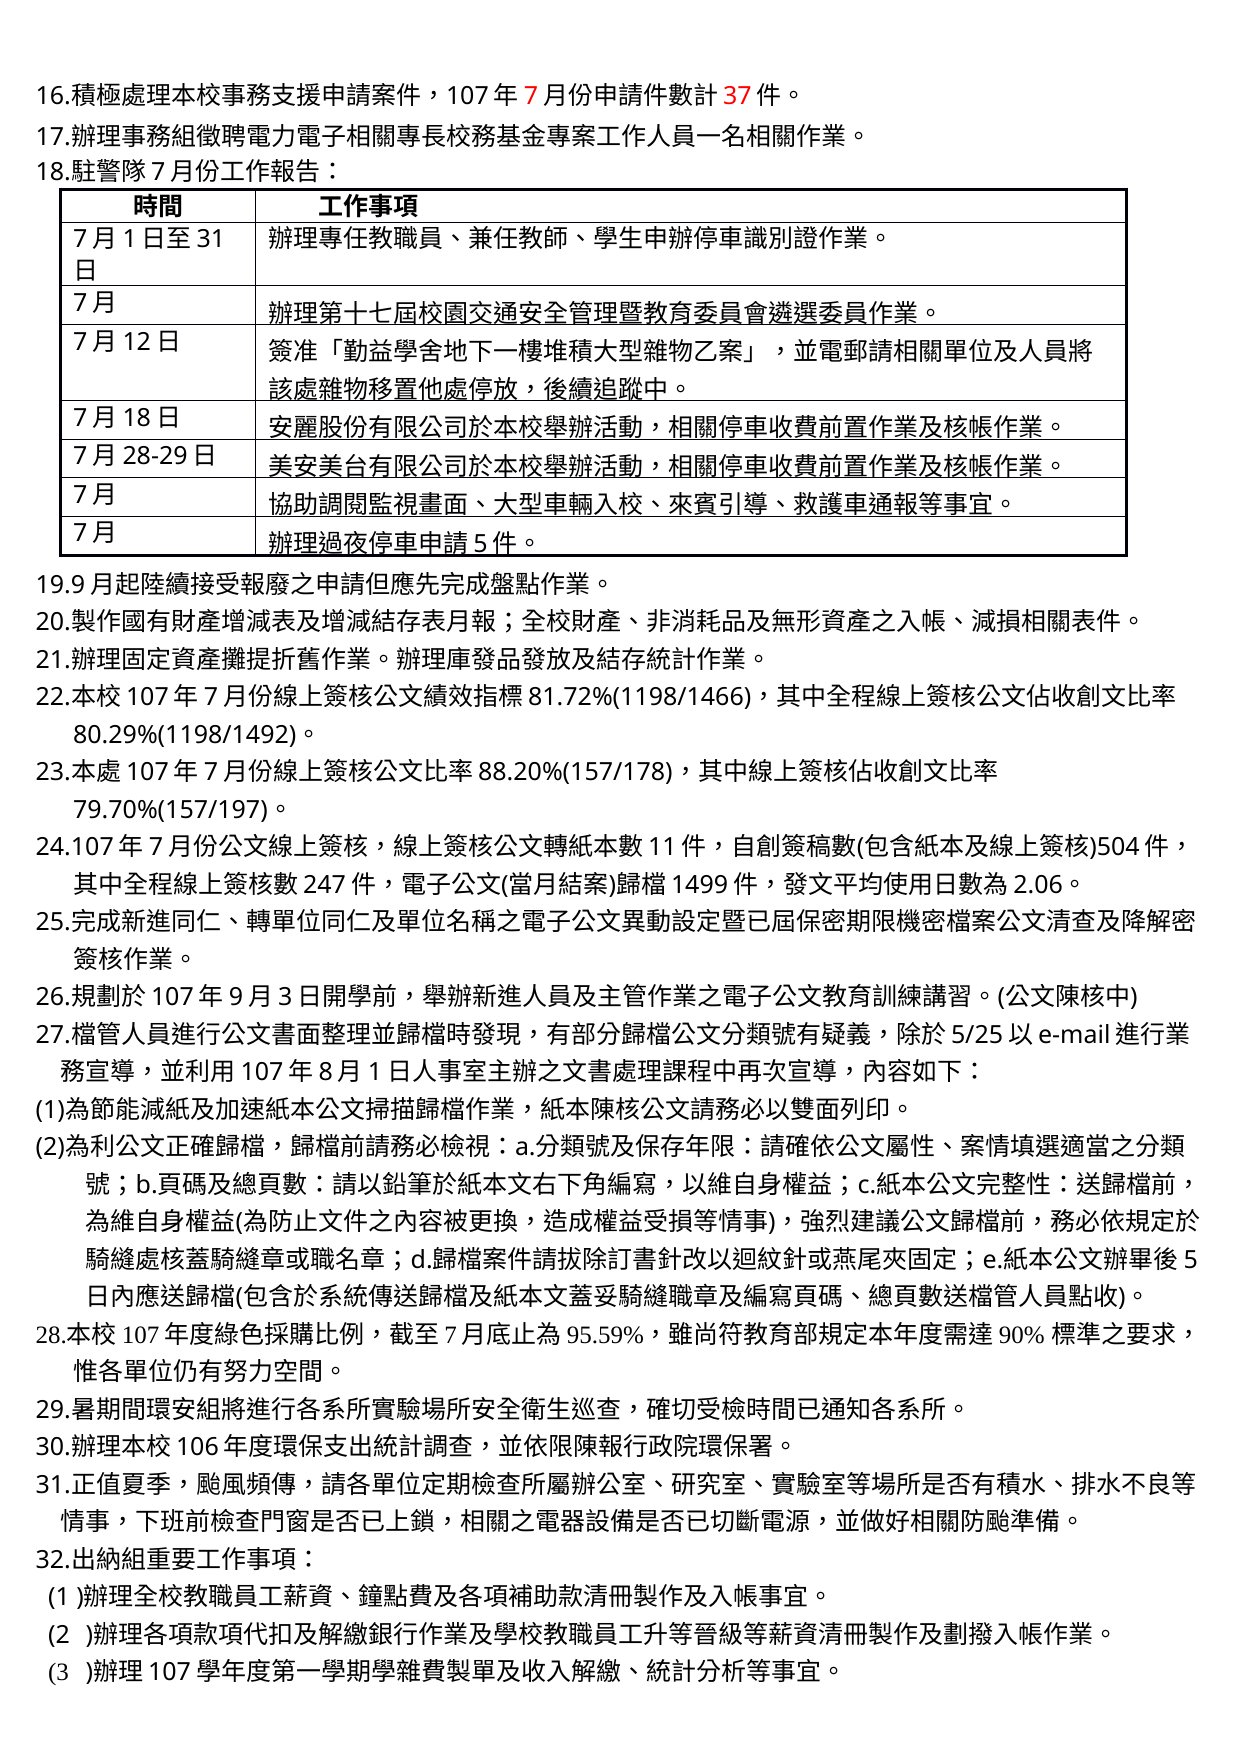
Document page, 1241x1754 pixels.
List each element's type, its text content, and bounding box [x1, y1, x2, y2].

text 30.辦理本校106年度環保支出統計調查，並依限陳報行政院環保署。 [35, 1420, 1205, 1457]
table_cell 7月 [62, 517, 255, 554]
text 24.107年7月份公文線上簽核，線上簽核公文轉紙本數11件，自創簽稿數(包含紙本及線上簽核)504件，其中全程線上簽核數247件，電子公文(當月結案)歸檔1499件，發文平均使用日數為2.06。 [35, 820, 1205, 895]
table_cell 辦理過夜停車申請5件。 [256, 517, 1125, 554]
table_cell 7月28-29日 [62, 440, 255, 477]
table_cell 7月12日 [62, 325, 255, 400]
table_cell 辦理第十七屆校園交通安全管理暨教育委員會遴選委員作業。 [256, 286, 1125, 324]
table_cell 協助調閱監視畫面、大型車輛入校、來賓引導、救護車通報等事宜。 [256, 478, 1125, 516]
text 22.本校107年7月份線上簽核公文績效指標81.72%(1198/1466)，其中全程線上簽核公文佔收創文比率80.29%(1198/1492)。 [35, 670, 1205, 745]
text (2)為利公文正確歸檔，歸檔前請務必檢視：a.分類號及保存年限：請確依公文屬性、案情填選適當之分類號；b.頁碼及總頁數：請以鉛筆於紙本文右下角編寫，以維自身權益；c.紙本公文完整性：送歸檔前，為維自身權益(為防止文件之內容被更換，造成權益受損等情事)，強烈建議公文歸檔前，務必依規定於騎縫處核蓋騎縫章或職名章；d.歸檔案件請拔除訂書針改以迴紋針或燕尾夾固定；e.紙本公文辦畢後5日內應送歸檔(包含於系統傳送歸檔及紙本文蓋妥騎縫職章及編寫頁碼、總頁數送檔管人員點收)。 [35, 1120, 1205, 1307]
text 25.完成新進同仁、轉單位同仁及單位名稱之電子公文異動設定暨已屆保密期限機密檔案公文清查及降解密簽核作業。 [35, 895, 1205, 970]
table_cell 簽准「勤益學舍地下一樓堆積大型雜物乙案」，並電郵請相關單位及人員將該處雜物移置他處停放，後續追蹤中。 [256, 325, 1125, 400]
text 31.正值夏季，颱風頻傳，請各單位定期檢查所屬辦公室、研究室、實驗室等場所是否有積水、排水不良等情事，下班前檢查門窗是否已上鎖，相關之電器設備是否已切斷電源，並做好相關防颱準備。 [35, 1457, 1205, 1532]
text (1)為節能減紙及加速紙本公文掃描歸檔作業，紙本陳核公文請務必以雙面列印。 [35, 1082, 1205, 1120]
table_cell 安麗股份有限公司於本校舉辦活動，相關停車收費前置作業及核帳作業。 [256, 401, 1125, 438]
text 29.暑期間環安組將進行各系所實驗場所安全衛生巡查，確切受檢時間已通知各系所。 [35, 1382, 1205, 1420]
text 21.辦理固定資產攤提折舊作業。辦理庫發品發放及結存統計作業。 [35, 632, 1205, 670]
list )辦理107學年度第一學期學雜費製單及收入解繳、統計分析等事宜。 [35, 1645, 1205, 1682]
table_cell 7月1日至31日 [62, 223, 255, 285]
text (1 )辦理全校教職員工薪資、鐘點費及各項補助款清冊製作及入帳事宜。 [35, 1570, 1205, 1607]
text 17.辦理事務組徵聘電力電子相關專長校務基金專案工作人員一名相關作業。 [35, 112, 1205, 154]
text 32.出納組重要工作事項： [35, 1532, 1205, 1570]
table_cell 7月 [62, 478, 255, 516]
table_cell 7月18日 [62, 401, 255, 438]
table_cell 美安美台有限公司於本校舉辦活動，相關停車收費前置作業及核帳作業。 [256, 440, 1125, 477]
table_header 時間 [62, 191, 255, 222]
text 19.9月起陸續接受報廢之申請但應先完成盤點作業。 [35, 557, 1205, 595]
list )辦理各項款項代扣及解繳銀行作業及學校教職員工升等晉級等薪資清冊製作及劃撥入帳作業。 [48, 1607, 1205, 1645]
text 20.製作國有財產增減表及增減結存表月報；全校財產、非消耗品及無形資產之入帳、減損相關表件。 [35, 595, 1205, 632]
text 26.規劃於107年9月3日開學前，舉辦新進人員及主管作業之電子公文教育訓練講習。(公文陳核中) [35, 970, 1205, 1007]
table_cell 辦理專任教職員、兼任教師、學生申辦停車識別證作業。 [256, 223, 1125, 285]
table_header 工作事項 [256, 191, 1125, 222]
text 23.本處107年7月份線上簽核公文比率88.20%(157/178)，其中線上簽核佔收創文比率79.70%(157/197)。 [35, 745, 1205, 820]
text 16.積極處理本校事務支援申請案件，107年7月份申請件數計37件。 [35, 71, 1205, 112]
table_cell 7月 [62, 286, 255, 324]
text 28.本校107年度綠色採購比例，截至7月底止為95.59%，雖尚符教育部規定本年度需達90% 標準之要求，惟各單位仍有努力空間。 [35, 1307, 1205, 1382]
text 18.駐警隊7月份工作報告： [35, 154, 1205, 187]
text 27.檔管人員進行公文書面整理並歸檔時發現，有部分歸檔公文分類號有疑義，除於5/25以e-mail進行業務宣導，並利用107年8月1日人事室主辦之文書處理課程中再次宣導，內容如下： [35, 1007, 1205, 1082]
